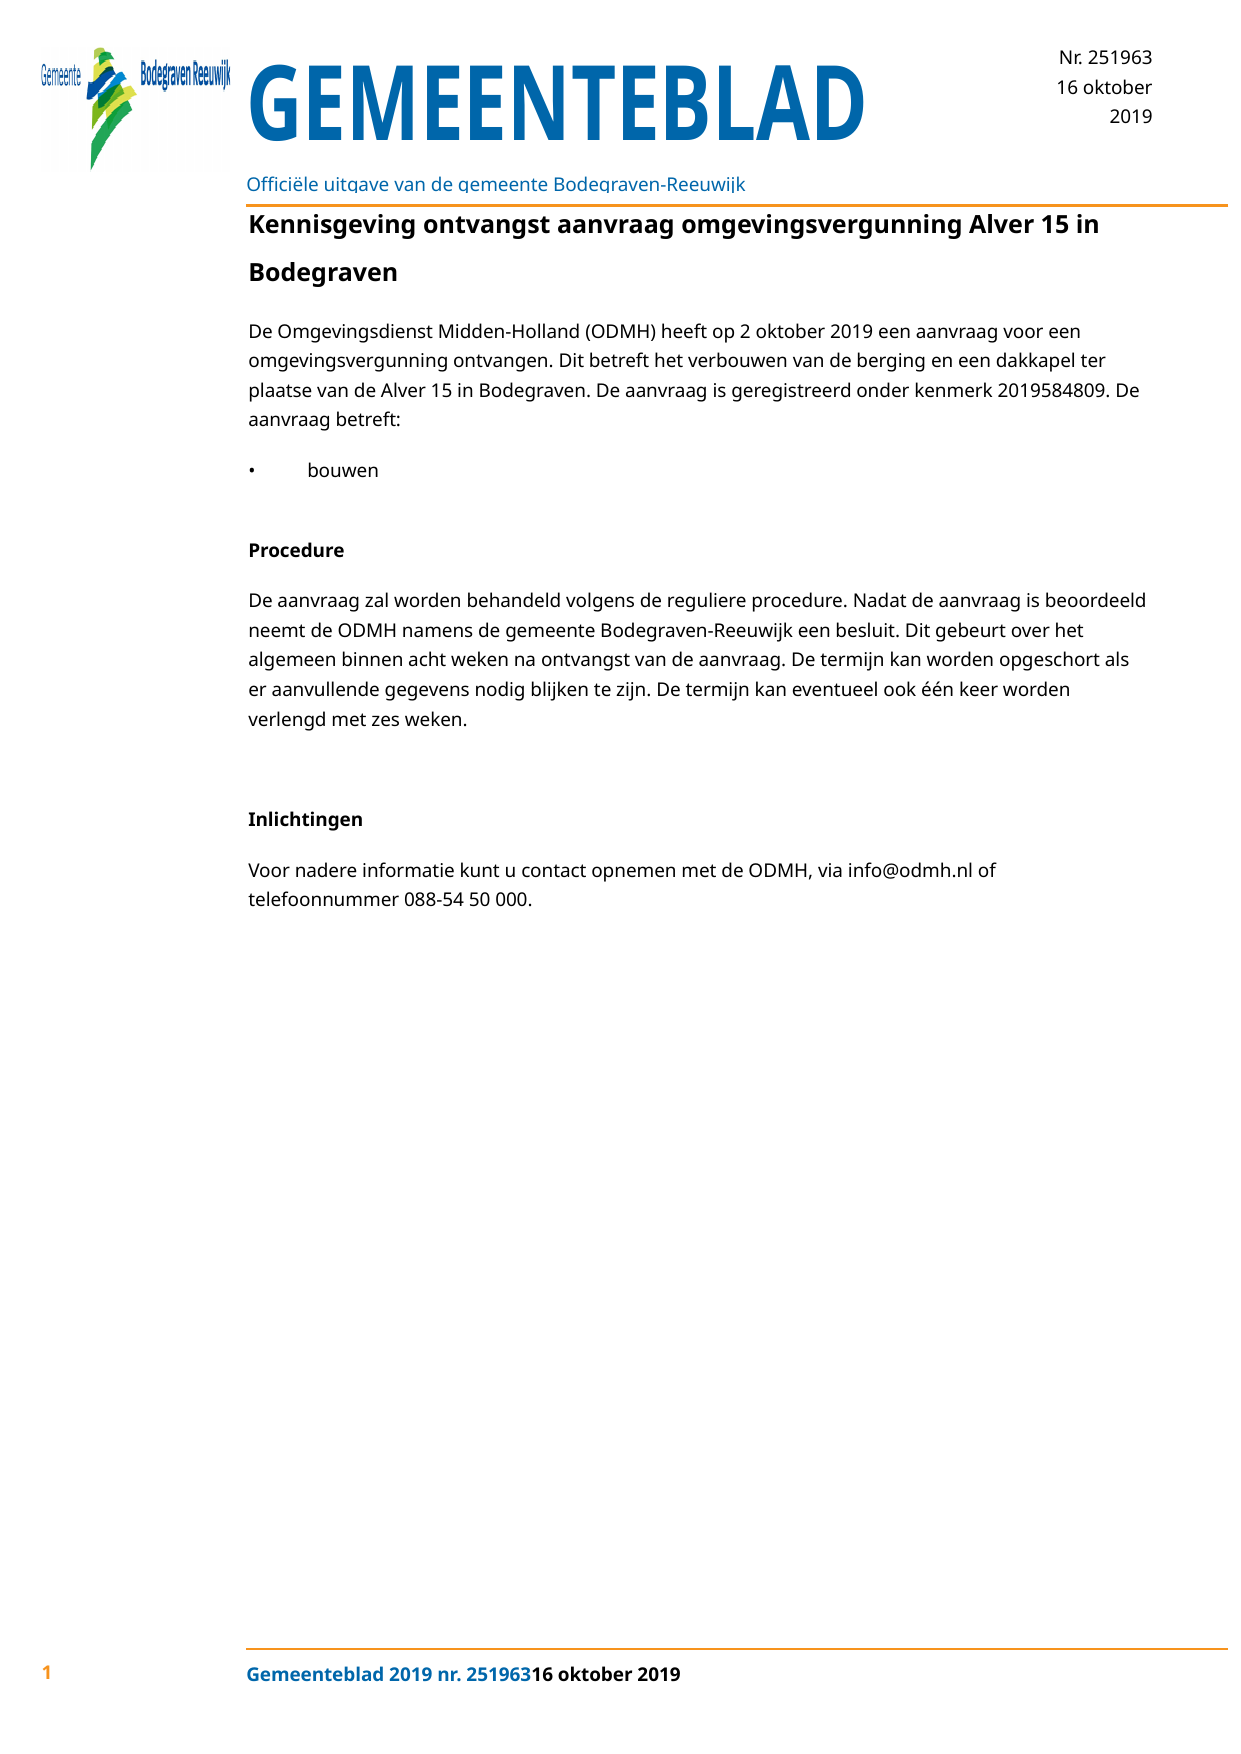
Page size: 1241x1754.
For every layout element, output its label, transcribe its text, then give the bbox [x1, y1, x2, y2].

text Voor nadere informatie kunt u contact opnemen met de ODMH, via info@odmh.nl of telefoonnummer 088-54 50 000. [248, 857, 1152, 912]
text Kennisgeving ontvangst aanvraag omgevingsvergunning Alver 15 in Bodegraven [248, 207, 1152, 288]
text De aanvraag zal worden behandeld volgens de reguliere procedure. Nadat de aanvraag is beoordeeld neemt de ODMH namens de gemeente Bodegraven-Reeuwijk een besluit. Dit gebeurt over het algemeen binnen acht weken na ontvangst van de aanvraag. De termijn kan worden opgeschort als er aanvullende gegevens nodig blijken te zijn. De termijn kan eventueel ook één keer worden verlengd met zes weken. [248, 587, 1152, 732]
picture [41, 47, 231, 172]
text Procedure [248, 537, 1152, 563]
text Inlichtingen [248, 807, 1152, 832]
list bouwen [248, 457, 1152, 483]
text De Omgevingsdienst Midden-Holland (ODMH) heeft op 2 oktober 2019 een aanvraag voor een omgevingsvergunning ontvangen. Dit betreft het verbouwen van de berging en een dakkapel ter plaatse van de Alver 15 in Bodegraven. De aanvraag is geregistreerd onder kenmerk 2019584809. De aanvraag betreft: [248, 318, 1152, 432]
